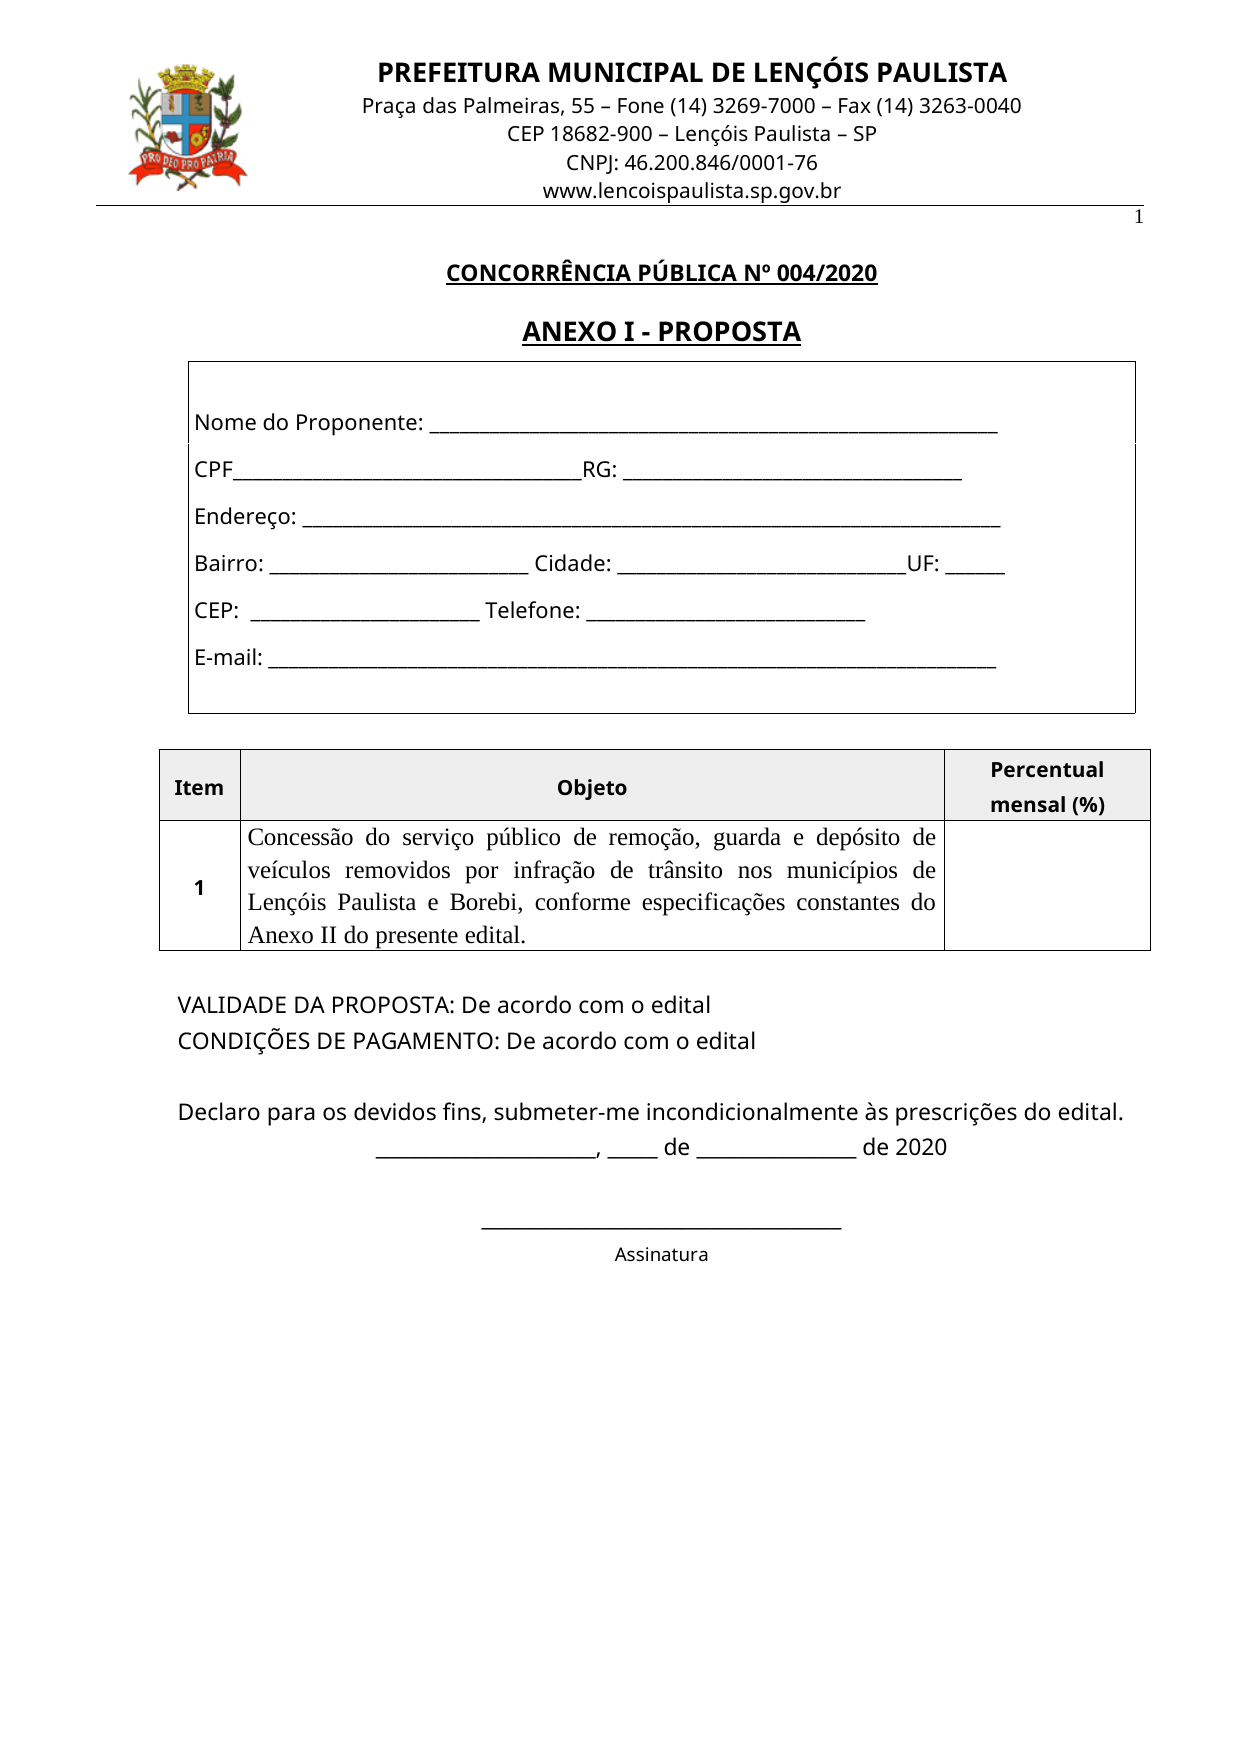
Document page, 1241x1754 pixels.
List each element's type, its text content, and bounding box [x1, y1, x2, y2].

text CONDIÇÕES DE PAGAMENTO: De acordo com o edital [177, 1021, 1146, 1056]
table_cell Endereço: ______________________________________________________________________ [189, 490, 1135, 537]
text ______________________, _____ de ________________ de 2020 [177, 1127, 1146, 1162]
table_header Nome do Proponente: _________________________________________________________ [189, 362, 1135, 443]
table_cell [945, 821, 1150, 950]
picture [126, 62, 249, 191]
table_cell Bairro: __________________________ Cidade: _____________________________UF: ______ [189, 537, 1135, 584]
title ANEXO I - PROPOSTA [177, 313, 1146, 348]
text VALIDADE DA PROPOSTA: De acordo com o edital [177, 985, 1146, 1021]
text Declaro para os devidos fins, submeter-me incondicionalmente às prescrições do edital. [177, 1092, 1146, 1127]
table_cell CPF___________________________________RG: __________________________________ [189, 444, 1135, 490]
text ____________________________________ [177, 1198, 1146, 1233]
table_cell CEP: _______________________ Telefone: ____________________________ [189, 584, 1135, 631]
table_cell E-mail: _________________________________________________________________________ [189, 631, 1135, 713]
table_cell Concessão do serviço público de remoção, guarda e depósito de veículos removidos por infração de trânsito nos municípios de Lençóis Paulista e Borebi, conforme especificações constantes do Anexo II do presente edital. [241, 821, 944, 950]
text CONCORRÊNCIA PÚBLICA Nº 004/2020 [177, 254, 1146, 288]
table_cell 1 [160, 821, 240, 950]
table_header Objeto [241, 750, 944, 820]
table_header Item [160, 750, 240, 820]
text Assinatura [177, 1233, 1146, 1269]
table_header Percentual mensal (%) [945, 750, 1150, 820]
